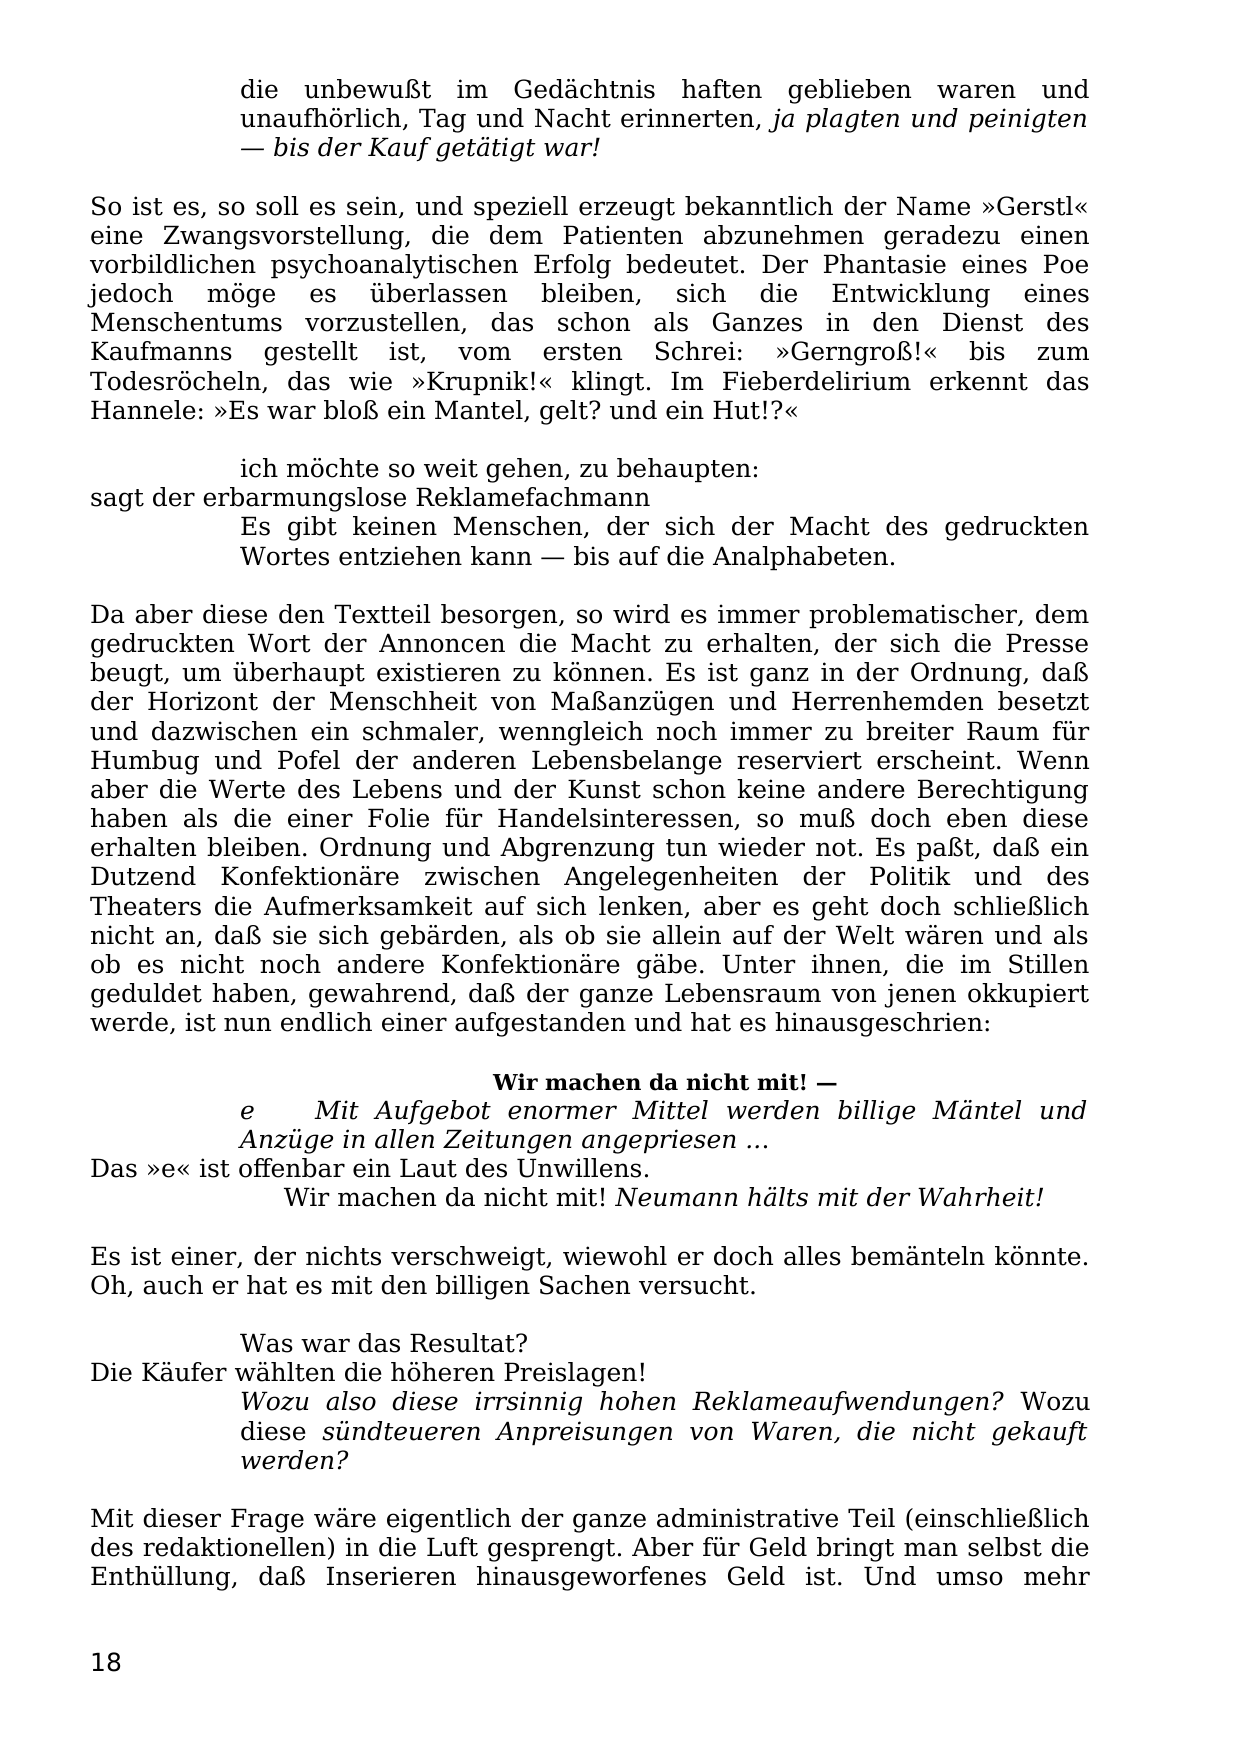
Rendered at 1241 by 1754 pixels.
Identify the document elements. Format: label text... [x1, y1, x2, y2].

text Die Käufer wählten die höheren Preislagen! [90, 1358, 1091, 1387]
text e Mit Aufgebot enormer Mittel werden billige Mäntel und Anzüge in allen Zeitungen angepriesen ... [240, 1095, 1091, 1154]
text Es ist einer, der nichts verschweigt, wiewohl er doch alles bemänteln könnte. Oh, auch er hat es mit den billigen Sachen versucht. [90, 1242, 1091, 1300]
text Wozu also diese irrsinnig hohen Reklameaufwendungen? Wozu diese sündteueren Anpreisungen von Waren, die nicht gekauft werden? [240, 1387, 1091, 1475]
text Es gibt keinen Menschen, der sich der Macht des gedruckten Wortes entziehen kann — bis auf die Analphabeten. [240, 512, 1091, 571]
text die unbewußt im Gedächtnis haften geblieben waren und unaufhörlich, Tag und Nacht erinnerten, ja plagten und peinigten — bis der Kauf getätigt war! [240, 75, 1091, 162]
text Was war das Resultat? [240, 1329, 1091, 1358]
text So ist es, so soll es sein, und speziell erzeugt bekanntlich der Name »Gerstl« eine Zwangsvorstellung, die dem Patienten abzunehmen geradezu einen vorbildlichen psychoanalytischen Erfolg bedeutet. Der Phantasie eines Poe jedoch möge es überlassen bleiben, sich die Entwicklung eines Menschentums vorzustellen, das schon als Ganzes in den Dienst des Kaufmanns gestellt ist, vom ersten Schrei: »Gerngroß!« bis zum Todesröcheln, das wie »Krupnik!« klingt. Im Fieberdelirium erkennt das Hannele: »Es war bloß ein Mantel, gelt? und ein Hut!?« [90, 192, 1091, 425]
text Wir machen da nicht mit! Neumann hälts mit der Wahrheit! [240, 1183, 1091, 1212]
text Mit dieser Frage wäre eigentlich der ganze administrative Teil (einschließlich des redaktionellen) in die Luft gesprengt. Aber für Geld bringt man selbst die Enthüllung, daß Inserieren hinausgeworfenes Geld ist. Und umso mehr [90, 1504, 1091, 1592]
text Da aber diese den Textteil besorgen, so wird es immer problematischer, dem gedruckten Wort der Annoncen die Macht zu erhalten, der sich die Presse beugt, um überhaupt existieren zu können. Es ist ganz in der Ordnung, daß der Horizont der Menschheit von Maßanzügen und Herrenhemden besetzt und dazwischen ein schmaler, wenngleich noch immer zu breiter Raum für Humbug und Pofel der anderen Lebensbelange reserviert erscheint. Wenn aber die Werte des Lebens und der Kunst schon keine andere Berechtigung haben als die einer Folie für Handelsinteressen, so muß doch eben diese erhalten bleiben. Ordnung und Abgrenzung tun wieder not. Es paßt, daß ein Dutzend Konfektionäre zwischen Angelegenheiten der Politik und des Theaters die Aufmerksamkeit auf sich lenken, aber es geht doch schließlich nicht an, daß sie sich gebärden, als ob sie allein auf der Welt wären und als ob es nicht noch andere Konfektionäre gäbe. Unter ihnen, die im Stillen geduldet haben, gewahrend, daß der ganze Lebensraum von jenen okkupiert werde, ist nun endlich einer aufgestanden und hat es hinausgeschrien: [90, 600, 1091, 1037]
text Wir machen da nicht mit! — [240, 1067, 1091, 1095]
text sagt der erbarmungslose Reklamefachmann [90, 483, 1091, 512]
text Das »e« ist offenbar ein Laut des Unwillens. [90, 1154, 1091, 1183]
text ich möchte so weit gehen, zu behaupten: [240, 454, 1091, 483]
